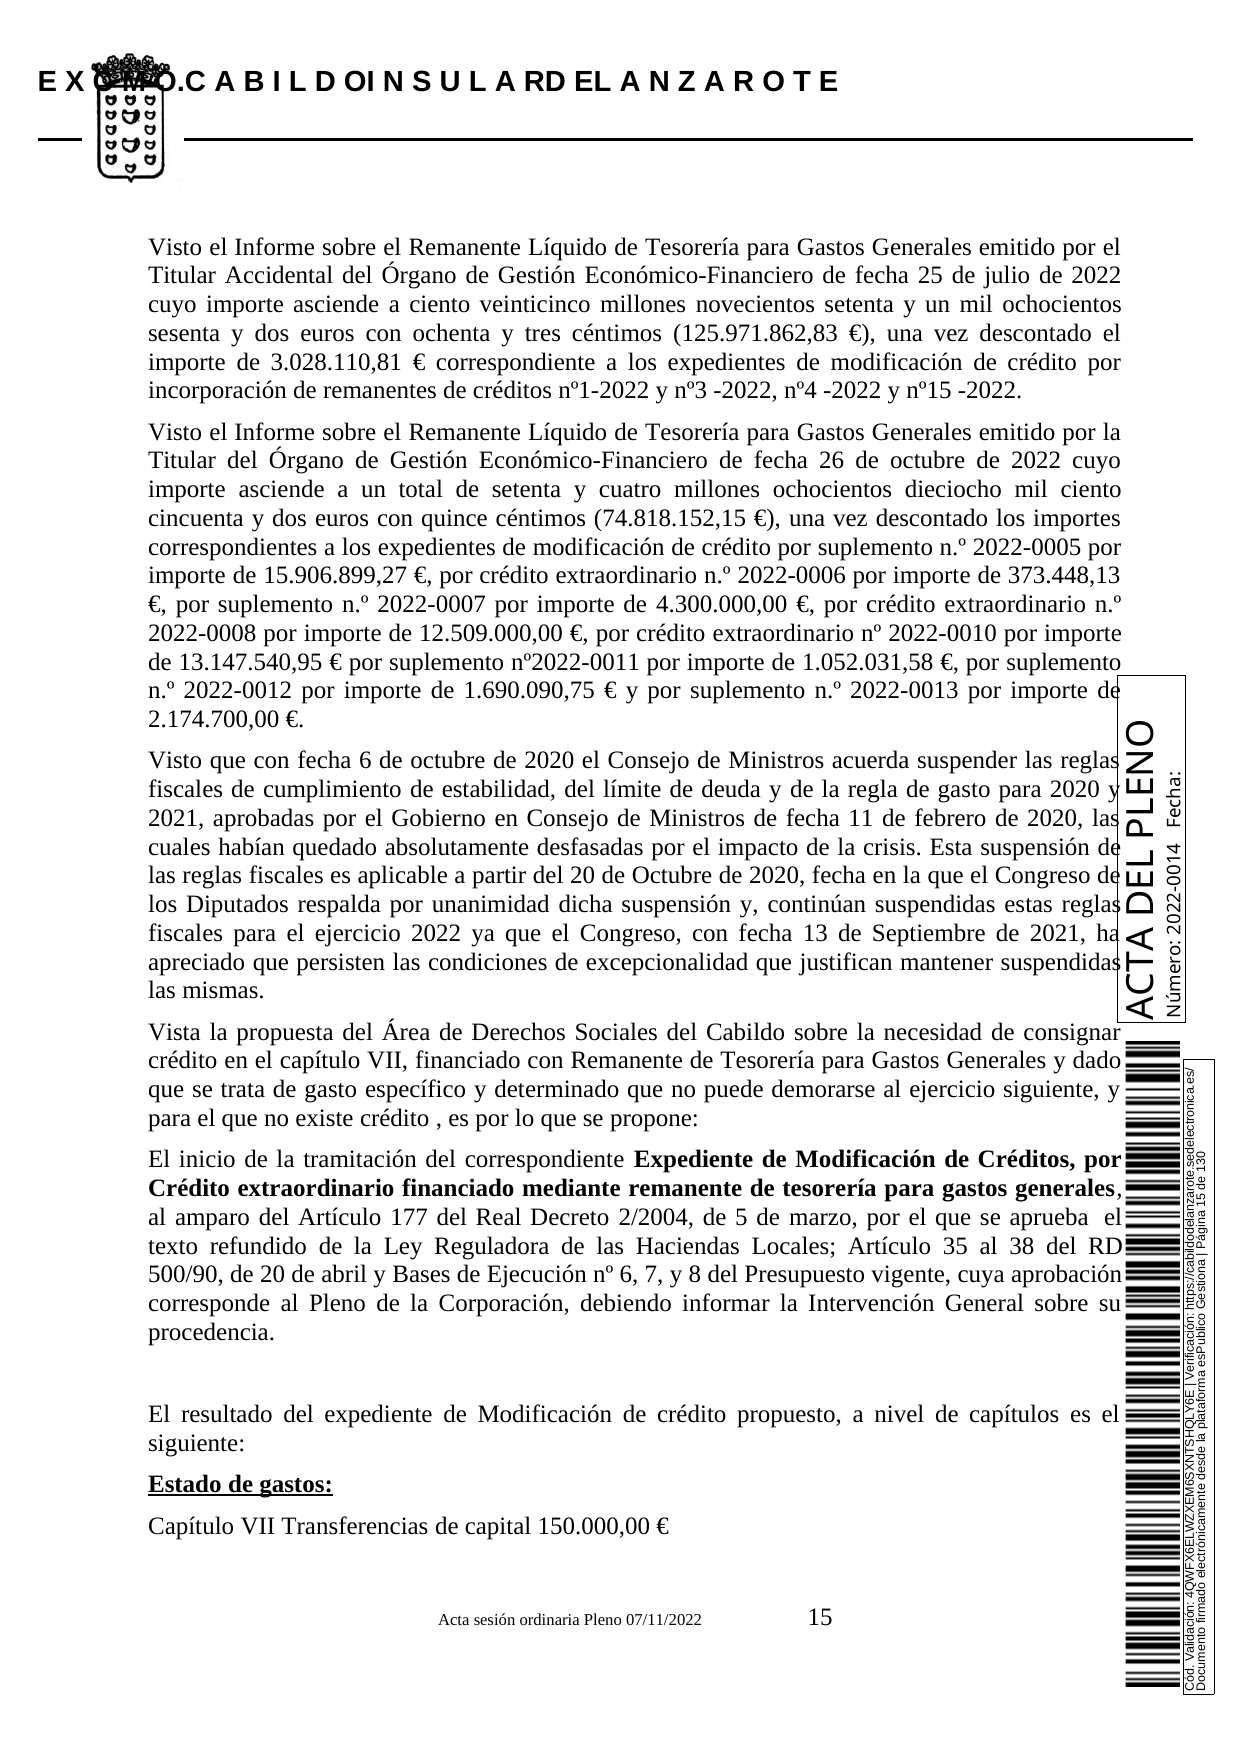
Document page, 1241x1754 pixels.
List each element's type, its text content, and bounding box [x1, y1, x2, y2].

text Acta sesión ordinaria Pleno 07/11/2022 15 [438, 1602, 1125, 1631]
text Cód. Validación: 4QWFX6ELWZXEM6SXNTSHQLY6E | Verificación: https://cabildodelanzarote.sedelectronica.es/ Documento firmado electrónicamente desde la plataforma esPublico Gestiona | Página 15 de 130 [1184, 1062, 1208, 1693]
text Número: 2022-0014 Fecha: 20/12/2022 [1163, 679, 1185, 1022]
text Vista la propuesta del Área de Derechos Sociales del Cabildo sobre la necesidad de consignar crédito en el capítulo VII, financiado con Remanente de Tesorería para Gastos Generales y dado que se trata de gasto específico y determinado que no puede demorarse al ejercicio siguiente, y para el que no existe crédito , es por lo que se propone: [148, 1017, 1122, 1132]
text €, por suplemento n.º 2022-0007 por importe de 4.300.000,00 €, por crédito extraordinario n.º 2022-0008 por importe de 12.509.000,00 €, por crédito extraordinario nº 2022-0010 por importe de 13.147.540,95 € por suplemento nº2022-0011 por importe de 1.052.031,58 €, por suplemento n.º 2022-0012 por importe de 1.690.090,75 € y por suplemento n.º 2022-0013 por importe de 2.174.700,00 €. [148, 589, 1122, 733]
text Visto el Informe sobre el Remanente Líquido de Tesorería para Gastos Generales emitido por la Titular del Órgano de Gestión Económico-Financiero de fecha 26 de octubre de 2022 cuyo importe asciende a un total de setenta y cuatro millones ochocientos dieciocho mil ciento cincuenta y dos euros con quince céntimos (74.818.152,15 €), una vez descontado los importes correspondientes a los expedientes de modificación de crédito por suplemento n.º 2022-0005 por importe de 15.906.899,27 €, por crédito extraordinario n.º 2022-0006 por importe de 373.448,13 [148, 417, 1122, 589]
text ACTA DEL PLENO [1118, 677, 1160, 1022]
picture [82, 37, 184, 192]
picture [1125, 1041, 1180, 1687]
text Estado de gastos: [148, 1469, 1125, 1498]
text El resultado del expediente de Modificación de crédito propuesto, a nivel de capítulos es el siguiente: [148, 1399, 1125, 1457]
text Visto que con fecha 6 de octubre de 2020 el Consejo de Ministros acuerda suspender las reglas fiscales de cumplimiento de estabilidad, del límite de deuda y de la regla de gasto para 2020 y 2021, aprobadas por el Gobierno en Consejo de Ministros de fecha 11 de febrero de 2020, las cuales habían quedado absolutamente desfasadas por el impacto de la crisis. Esta suspensión de las reglas fiscales es aplicable a partir del 20 de Octubre de 2020, fecha en la que el Congreso de los Diputados respalda por unanimidad dicha suspensión y, continúan suspendidas estas reglas fiscales para el ejercicio 2022 ya que el Congreso, con fecha 13 de Septiembre de 2021, ha apreciado que persisten las condiciones de excepcionalidad que justifican mantener suspendidas las mismas. [148, 746, 1122, 1004]
text El inicio de la tramitación del correspondiente Expediente de Modificación de Créditos, por Crédito extraordinario financiado mediante remanente de tesorería para gastos generales, al amparo del Artículo 177 del Real Decreto 2/2004, de 5 de marzo, por el que se aprueba el texto refundido de la Ley Reguladora de las Haciendas Locales; Artículo 35 al 38 del RD 500/90, de 20 de abril y Bases de Ejecución nº 6, 7, y 8 del Presupuesto vigente, cuya aprobación corresponde al Pleno de la Corporación, debiendo informar la Intervención General sobre su procedencia. [148, 1144, 1122, 1346]
text Visto el Informe sobre el Remanente Líquido de Tesorería para Gastos Generales emitido por el Titular Accidental del Órgano de Gestión Económico-Financiero de fecha 25 de julio de 2022 cuyo importe asciende a ciento veinticinco millones novecientos setenta y un mil ochocientos sesenta y dos euros con ochenta y tres céntimos (125.971.862,83 €), una vez descontado el importe de 3.028.110,81 € correspondiente a los expedientes de modificación de crédito por incorporación de remanentes de créditos nº1-2022 y nº3 -2022, nº4 -2022 y nº15 -2022. [148, 232, 1122, 404]
text Capítulo VII Transferencias de capital 150.000,00 € [148, 1511, 1125, 1539]
